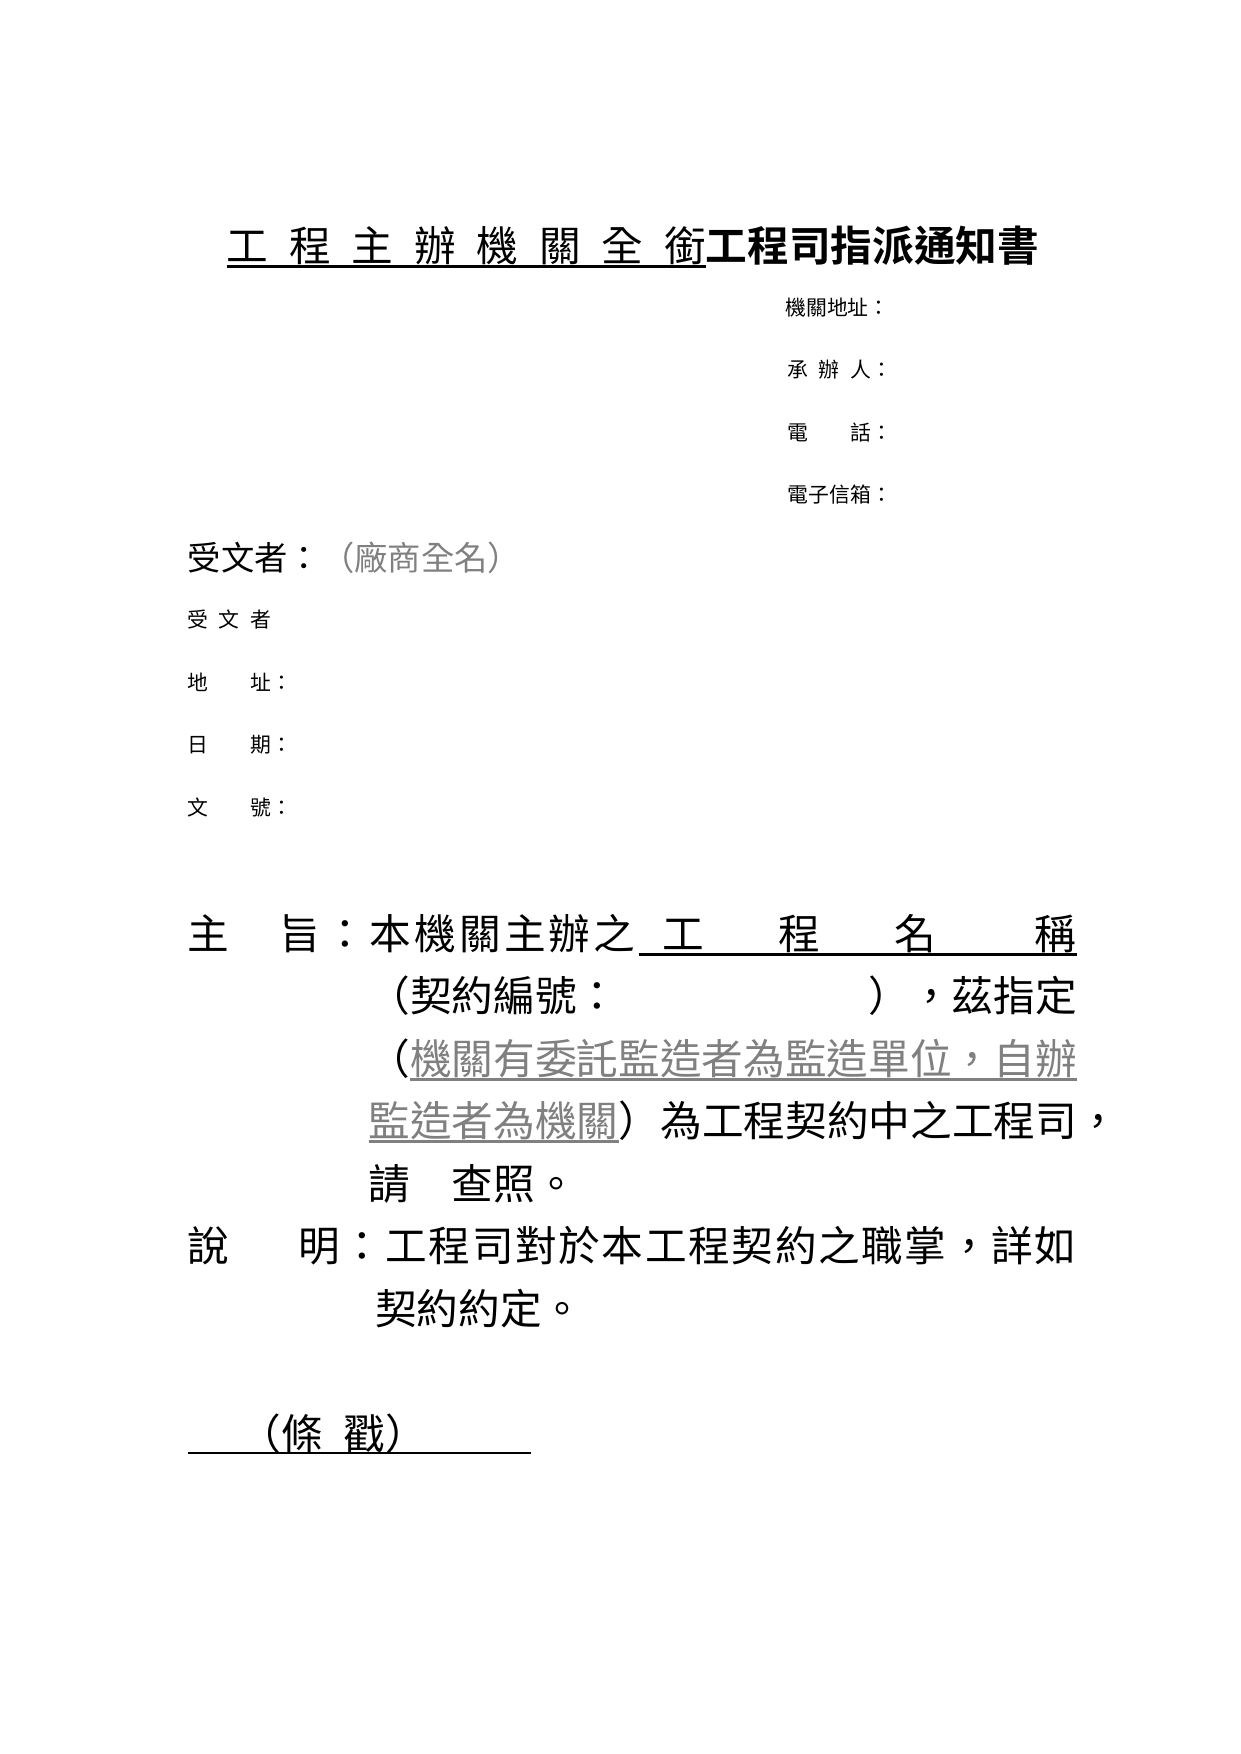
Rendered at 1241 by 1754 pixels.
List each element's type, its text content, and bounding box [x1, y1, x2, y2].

text 電 話： [187, 389, 1078, 452]
text 電子信箱： [187, 452, 1078, 514]
text 受文者：（廠商全名） [187, 514, 1078, 577]
text （條 戳） [187, 1389, 1078, 1452]
text 說 明：工程司對於本工程契約之職掌，詳如契約約定。 [187, 1202, 1078, 1327]
text 機關地址： [187, 264, 1078, 327]
text 文 號： [187, 764, 1078, 827]
text 承 辦 人： [187, 327, 1078, 389]
text 主 旨：本機關主辦之 工 程 名 稱 （契約編號： ），茲指定 （機關有委託監造者為監造單位，自辦監造者為機關）為工程契約中之工程司，請 查照。 [187, 889, 1078, 1202]
text 工 程 主 辦 機 關 全 銜工程司指派通知書 [187, 202, 1078, 264]
text 日 期： [187, 702, 1078, 764]
text 受 文 者 [187, 577, 1078, 639]
text 地 址： [187, 639, 1078, 702]
